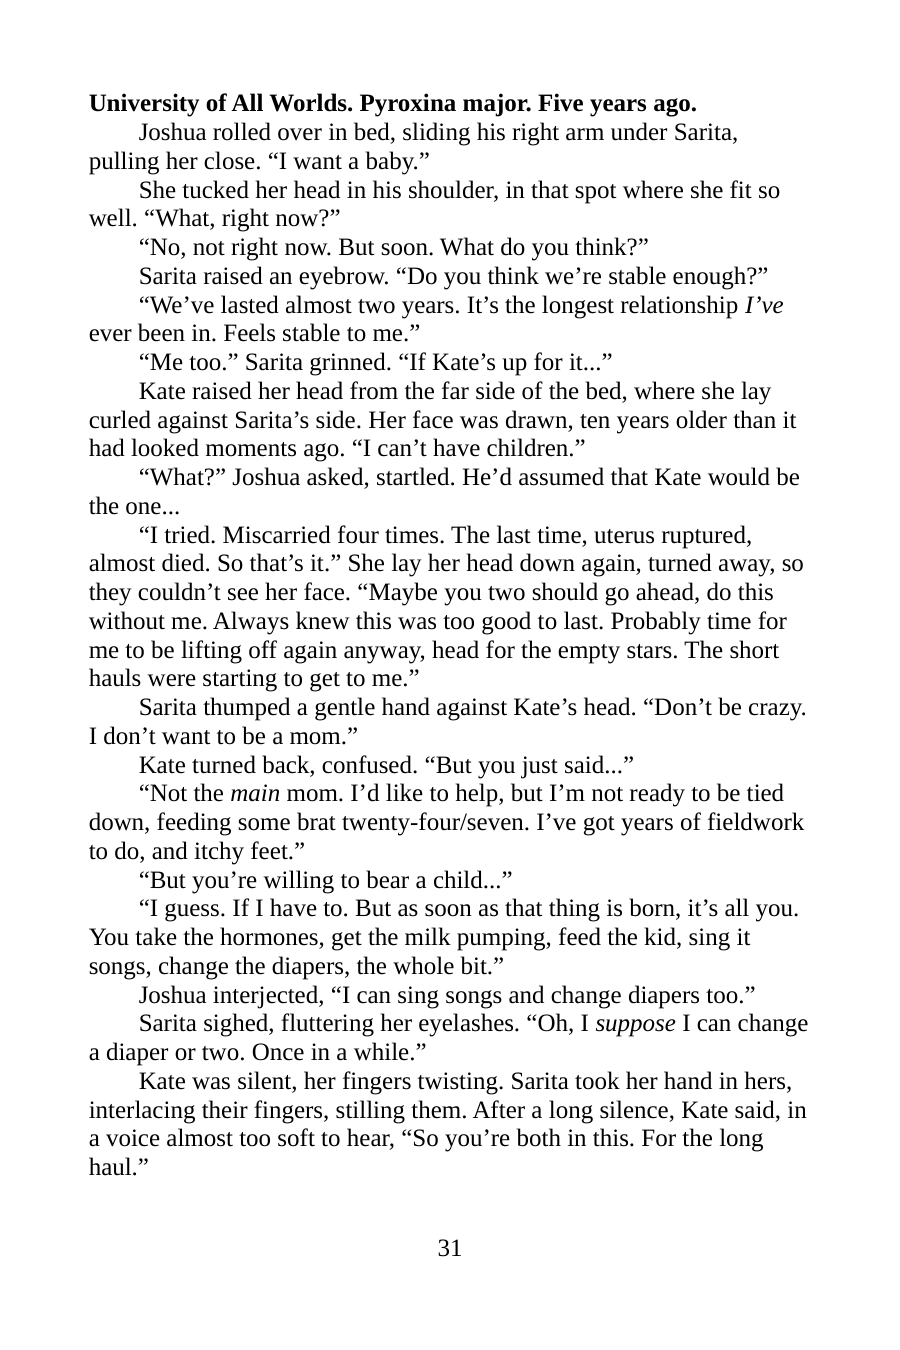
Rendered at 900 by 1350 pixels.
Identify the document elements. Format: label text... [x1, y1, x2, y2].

text University of All Worlds. Pyroxina major. Five years ago. [88, 88, 811, 117]
text Joshua interjected, “I can sing songs and change diapers too.” [88, 980, 811, 1008]
text She tucked her head in his shoulder, in that spot where she fit so well. “What, right now?” [88, 175, 811, 232]
text Sarita raised an eyebrow. “Do you think we’re stable enough?” [88, 261, 811, 290]
text “But you’re willing to bear a child...” [88, 865, 811, 893]
text Sarita thumped a gentle hand against Kate’s head. “Don’t be crazy. I don’t want to be a mom.” [88, 692, 811, 750]
text “I tried. Miscarried four times. The last time, uterus ruptured, almost died. So that’s it.” She lay her head down again, turned away, so they couldn’t see her face. “Maybe you two should go ahead, do this without me. Always knew this was too good to last. Probably time for me to be lifting off again anyway, head for the empty stars. The short hauls were starting to get to me.” [88, 520, 811, 692]
text Kate raised her head from the far side of the bed, where she lay curled against Sarita’s side. Her face was drawn, ten years older than it had looked moments ago. “I can’t have children.” [88, 376, 811, 462]
text “Not the main mom. I’d like to help, but I’m not ready to be tied down, feeding some brat twenty-four/seven. I’ve got years of fieldwork to do, and itchy feet.” [88, 778, 811, 865]
text Sarita sighed, fluttering her eyelashes. “Oh, I suppose I can change a diaper or two. Once in a while.” [88, 1008, 811, 1066]
text Kate turned back, confused. “But you just said...” [88, 750, 811, 778]
text “What?” Joshua asked, startled. He’d assumed that Kate would be the one... [88, 462, 811, 520]
text “I guess. If I have to. But as soon as that thing is born, it’s all you. You take the hormones, get the milk pumping, feed the kid, sing it songs, change the diapers, the whole bit.” [88, 893, 811, 980]
text Joshua rolled over in bed, sliding his right arm under Sarita, pulling her close. “I want a baby.” [88, 117, 811, 175]
text “We’ve lasted almost two years. It’s the longest relationship I’ve ever been in. Feels stable to me.” [88, 290, 811, 347]
text “Me too.” Sarita grinned. “If Kate’s up for it...” [88, 347, 811, 376]
text Kate was silent, her fingers twisting. Sarita took her hand in hers, interlacing their fingers, stilling them. After a long silence, Kate said, in a voice almost too soft to hear, “So you’re both in this. For the long haul.” [88, 1066, 811, 1181]
text “No, not right now. But soon. What do you think?” [88, 232, 811, 261]
